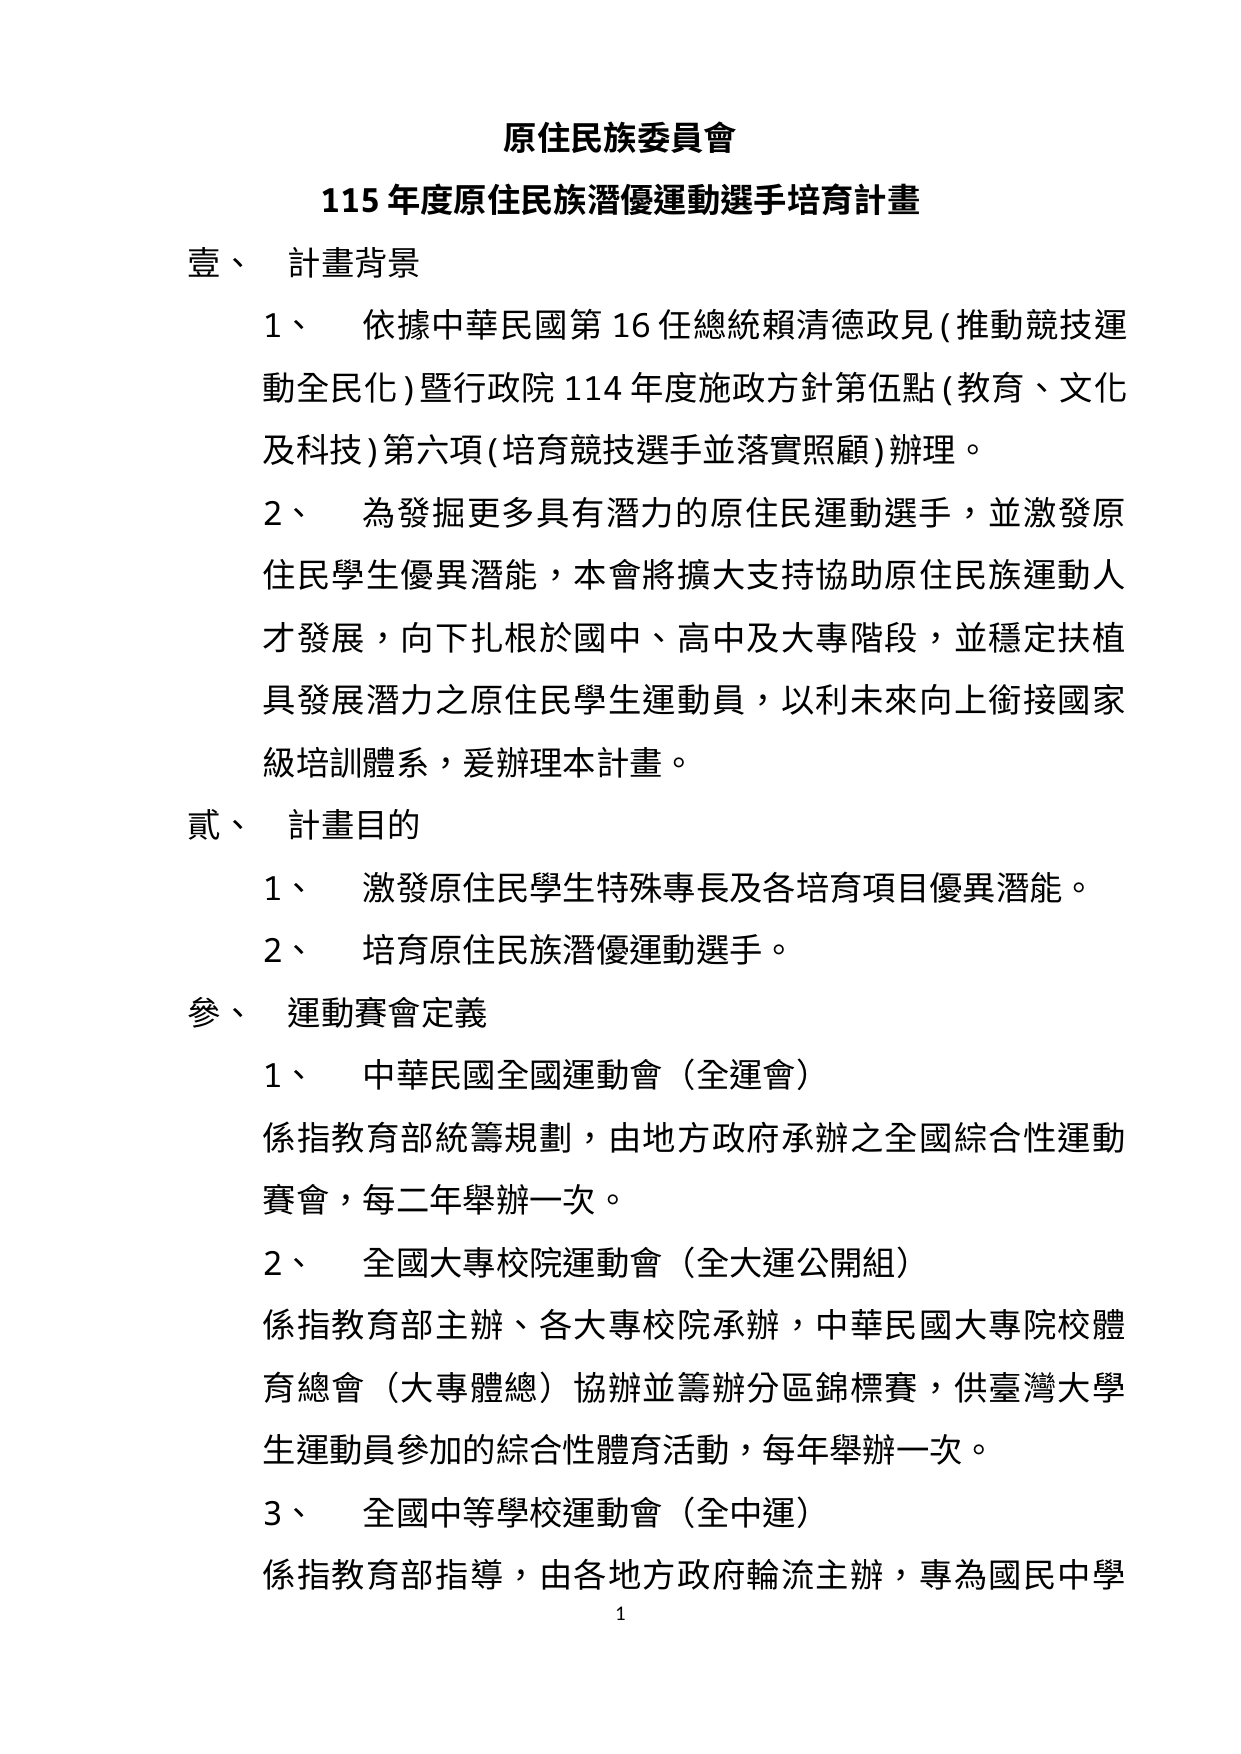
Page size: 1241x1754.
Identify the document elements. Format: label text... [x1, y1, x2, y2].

list 全國大專校院運動會（全大運公開組） [262, 1219, 1128, 1282]
list 中華民國全國運動會（全運會） [262, 1032, 1128, 1094]
list 為發掘更多具有潛力的原住民運動選手，並激發原住民學生優異潛能，本會將擴大支持協助原住民族運動人才發展，向下扎根於國中、高中及大專階段，並穩定扶植具發展潛力之原住民學生運動員，以利未來向上銜接國家級培訓體系，爰辦理本計畫。 [262, 469, 1128, 782]
list 培育原住民族潛優運動選手。 [262, 907, 1128, 969]
list 激發原住民學生特殊專長及各培育項目優異潛能。 [262, 844, 1128, 907]
list 計畫目的 [187, 782, 1128, 844]
list 依據中華民國第16任總統賴清德政見(推動競技運動全民化)暨行政院114年度施政方針第伍點(教育、文化及科技)第六項(培育競技選手並落實照顧)辦理。 [262, 282, 1128, 469]
text 係指教育部主辦、各大專校院承辦，中華民國大專院校體育總會（大專體總）協辦並籌辦分區錦標賽，供臺灣大學生運動員參加的綜合性體育活動，每年舉辦一次。 [262, 1282, 1128, 1469]
list 計畫背景 [187, 219, 1128, 282]
text 係指教育部統籌規劃，由地方政府承辦之全國綜合性運動賽會，每二年舉辦一次。 [262, 1094, 1128, 1219]
list 運動賽會定義 [187, 969, 1128, 1032]
text 原住民族委員會 [112, 94, 1128, 157]
text 係指教育部指導，由各地方政府輪流主辦，專為國民中學 [262, 1532, 1128, 1594]
list 全國中等學校運動會（全中運） [262, 1469, 1128, 1532]
text 115年度原住民族潛優運動選手培育計畫 [112, 157, 1128, 219]
